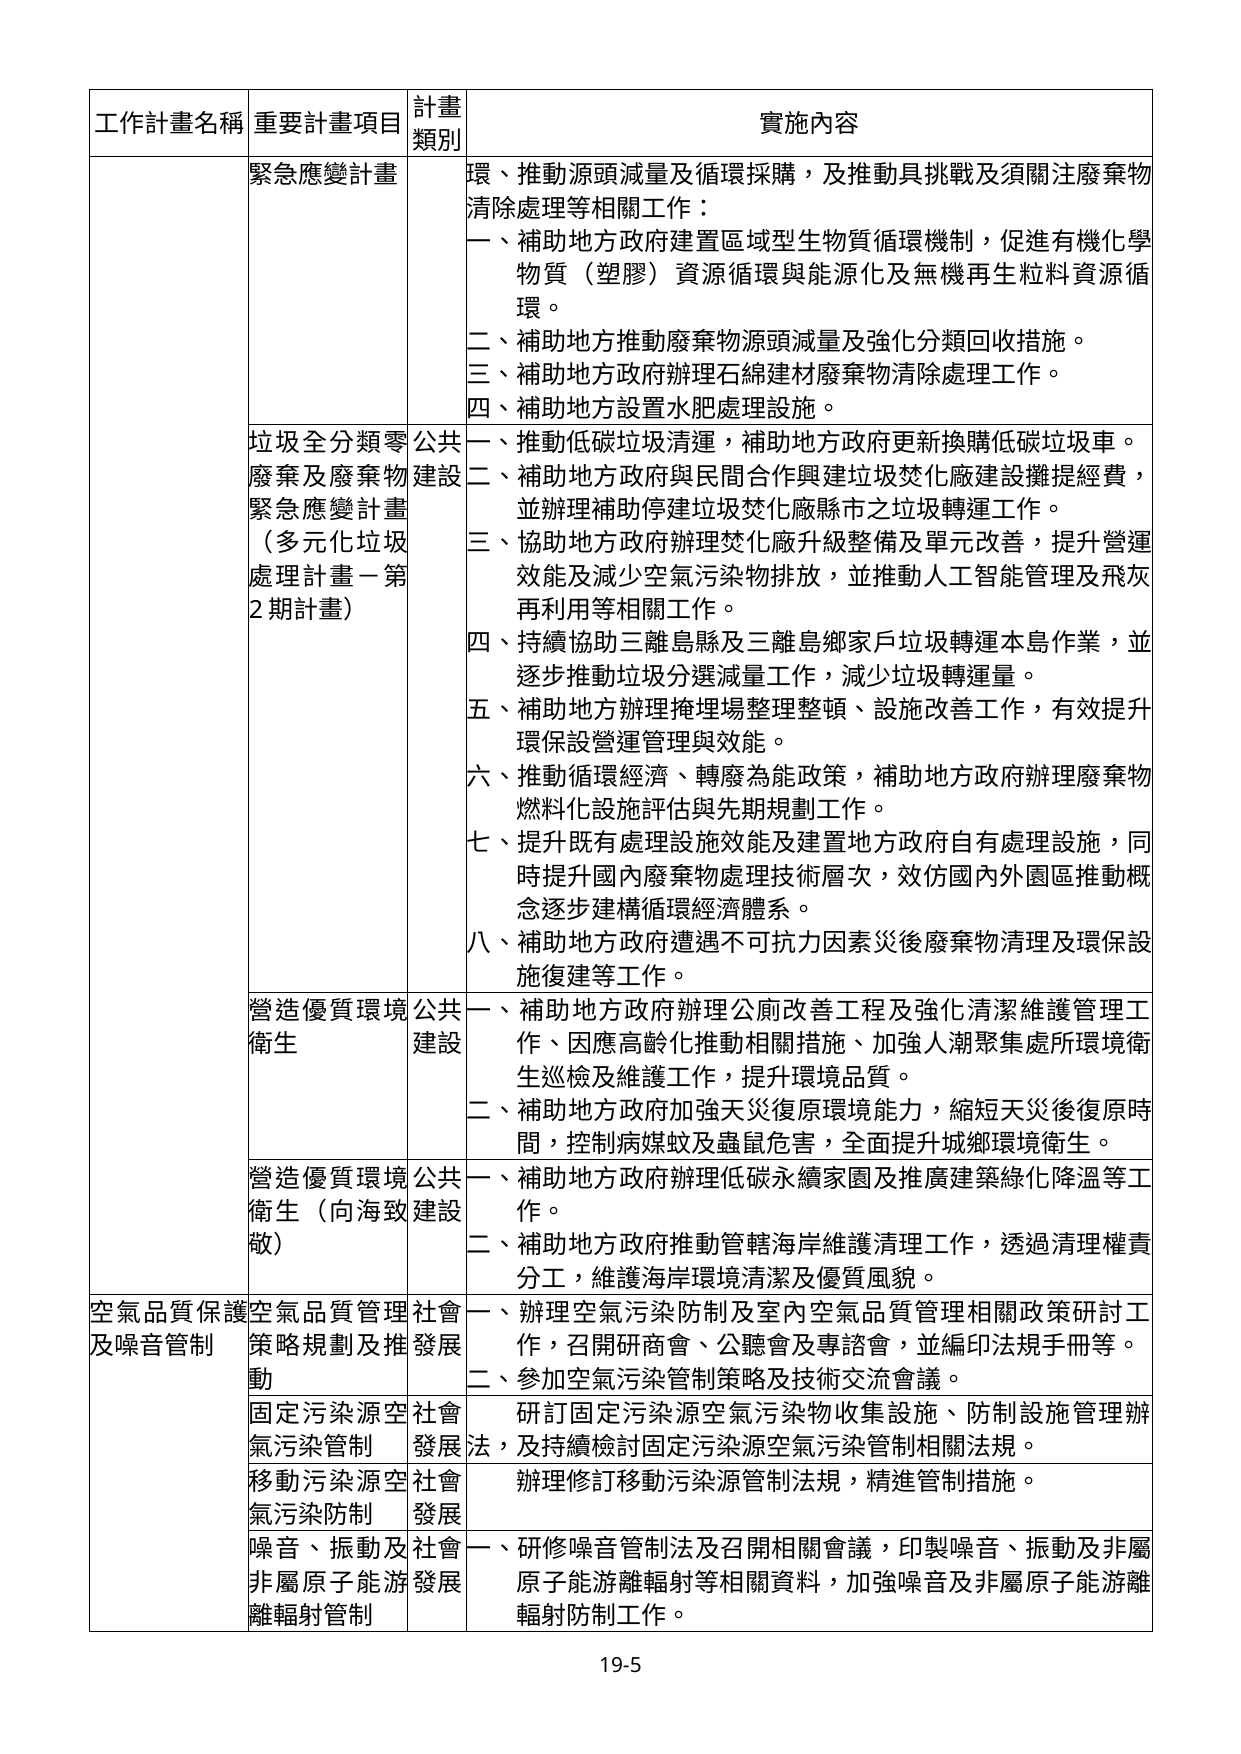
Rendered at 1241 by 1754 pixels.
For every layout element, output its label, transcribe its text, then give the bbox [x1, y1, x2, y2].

table_header 計畫類別 [408, 90, 466, 156]
table_cell 一、補助地方政府辦理低碳永續家園及推廣建築綠化降溫等工作。 二、補助地方政府推動管轄海岸維護清理工作，透過清理權責分工，維護海岸環境清潔及優質風貌。 [467, 1160, 1152, 1294]
table_cell 環、推動源頭減量及循環採購，及推動具挑戰及須關注廢棄物清除處理等相關工作： 一、補助地方政府建置區域型生物質循環機制，促進有機化學物質（塑膠）資源循環與能源化及無機再生粒料資源循環。 二、補助地方推動廢棄物源頭減量及強化分類回收措施。 三、補助地方政府辦理石綿建材廢棄物清除處理工作。 四、補助地方設置水肥處理設施。 [467, 157, 1152, 424]
table_cell 公共建設 [408, 993, 466, 1159]
table_cell 噪音、振動及非屬原子能游離輻射管制 [249, 1531, 407, 1631]
table_header 實施內容 [467, 90, 1152, 156]
table_cell 移動污染源空氣污染防制 [249, 1464, 407, 1530]
table_cell 一、研修噪音管制法及召開相關會議，印製噪音、振動及非屬原子能游離輻射等相關資料，加強噪音及非屬原子能游離輻射防制工作。 [467, 1531, 1152, 1631]
table_cell 固定污染源空氣污染管制 [249, 1396, 407, 1462]
table_header 工作計畫名稱 [90, 90, 248, 156]
table_header 重要計畫項目 [249, 90, 407, 156]
table_cell 社會發展 [408, 1531, 466, 1631]
table_cell 營造優質環境衛生（向海致敬） [249, 1160, 407, 1294]
table_cell 社會發展 [408, 1396, 466, 1462]
table_cell [408, 157, 466, 424]
table_cell 空氣品質管理策略規劃及推動 [249, 1295, 407, 1395]
table_cell 辦理修訂移動污染源管制法規，精進管制措施。 [467, 1464, 1152, 1530]
table_cell 研訂固定污染源空氣污染物收集設施、防制設施管理辦法，及持續檢討固定污染源空氣污染管制相關法規。 [467, 1396, 1152, 1462]
table_cell 營造優質環境衛生 [249, 993, 407, 1159]
table_cell 公共建設 [408, 1160, 466, 1294]
table_cell 社會發展 [408, 1295, 466, 1395]
table_cell 一、辦理空氣污染防制及室內空氣品質管理相關政策研討工作，召開研商會、公聽會及專諮會，並編印法規手冊等。 二、參加空氣污染管制策略及技術交流會議。 [467, 1295, 1152, 1395]
table_cell 社會發展 [408, 1464, 466, 1530]
table_cell 公共建設 [408, 425, 466, 992]
table_cell 緊急應變計畫 [249, 157, 407, 424]
table_cell 空氣品質保護及噪音管制 [90, 1295, 248, 1631]
table_cell 垃圾全分類零廢棄及廢棄物緊急應變計畫（多元化垃圾處理計畫－第2期計畫） [249, 425, 407, 992]
table_cell 一、推動低碳垃圾清運，補助地方政府更新換購低碳垃圾車。 二、補助地方政府與民間合作興建垃圾焚化廠建設攤提經費，並辦理補助停建垃圾焚化廠縣市之垃圾轉運工作。 三、協助地方政府辦理焚化廠升級整備及單元改善，提升營運效能及減少空氣污染物排放，並推動人工智能管理及飛灰再利用等相關工作。 四、持續協助三離島縣及三離島鄉家戶垃圾轉運本島作業，並逐步推動垃圾分選減量工作，減少垃圾轉運量。 五、補助地方辦理掩埋場整理整頓、設施改善工作，有效提升環保設營運管理與效能。 六、推動循環經濟、轉廢為能政策，補助地方政府辦理廢棄物燃料化設施評估與先期規劃工作。 七、提升既有處理設施效能及建置地方政府自有處理設施，同時提升國內廢棄物處理技術層次，效仿國內外園區推動概念逐步建構循環經濟體系。 八、補助地方政府遭遇不可抗力因素災後廢棄物清理及環保設施復建等工作。 [467, 425, 1152, 992]
table_cell 一、補助地方政府辦理公廁改善工程及強化清潔維護管理工作、因應高齡化推動相關措施、加強人潮聚集處所環境衛生巡檢及維護工作，提升環境品質。 二、補助地方政府加強天災復原環境能力，縮短天災後復原時間，控制病媒蚊及蟲鼠危害，全面提升城鄉環境衛生。 [467, 993, 1152, 1159]
